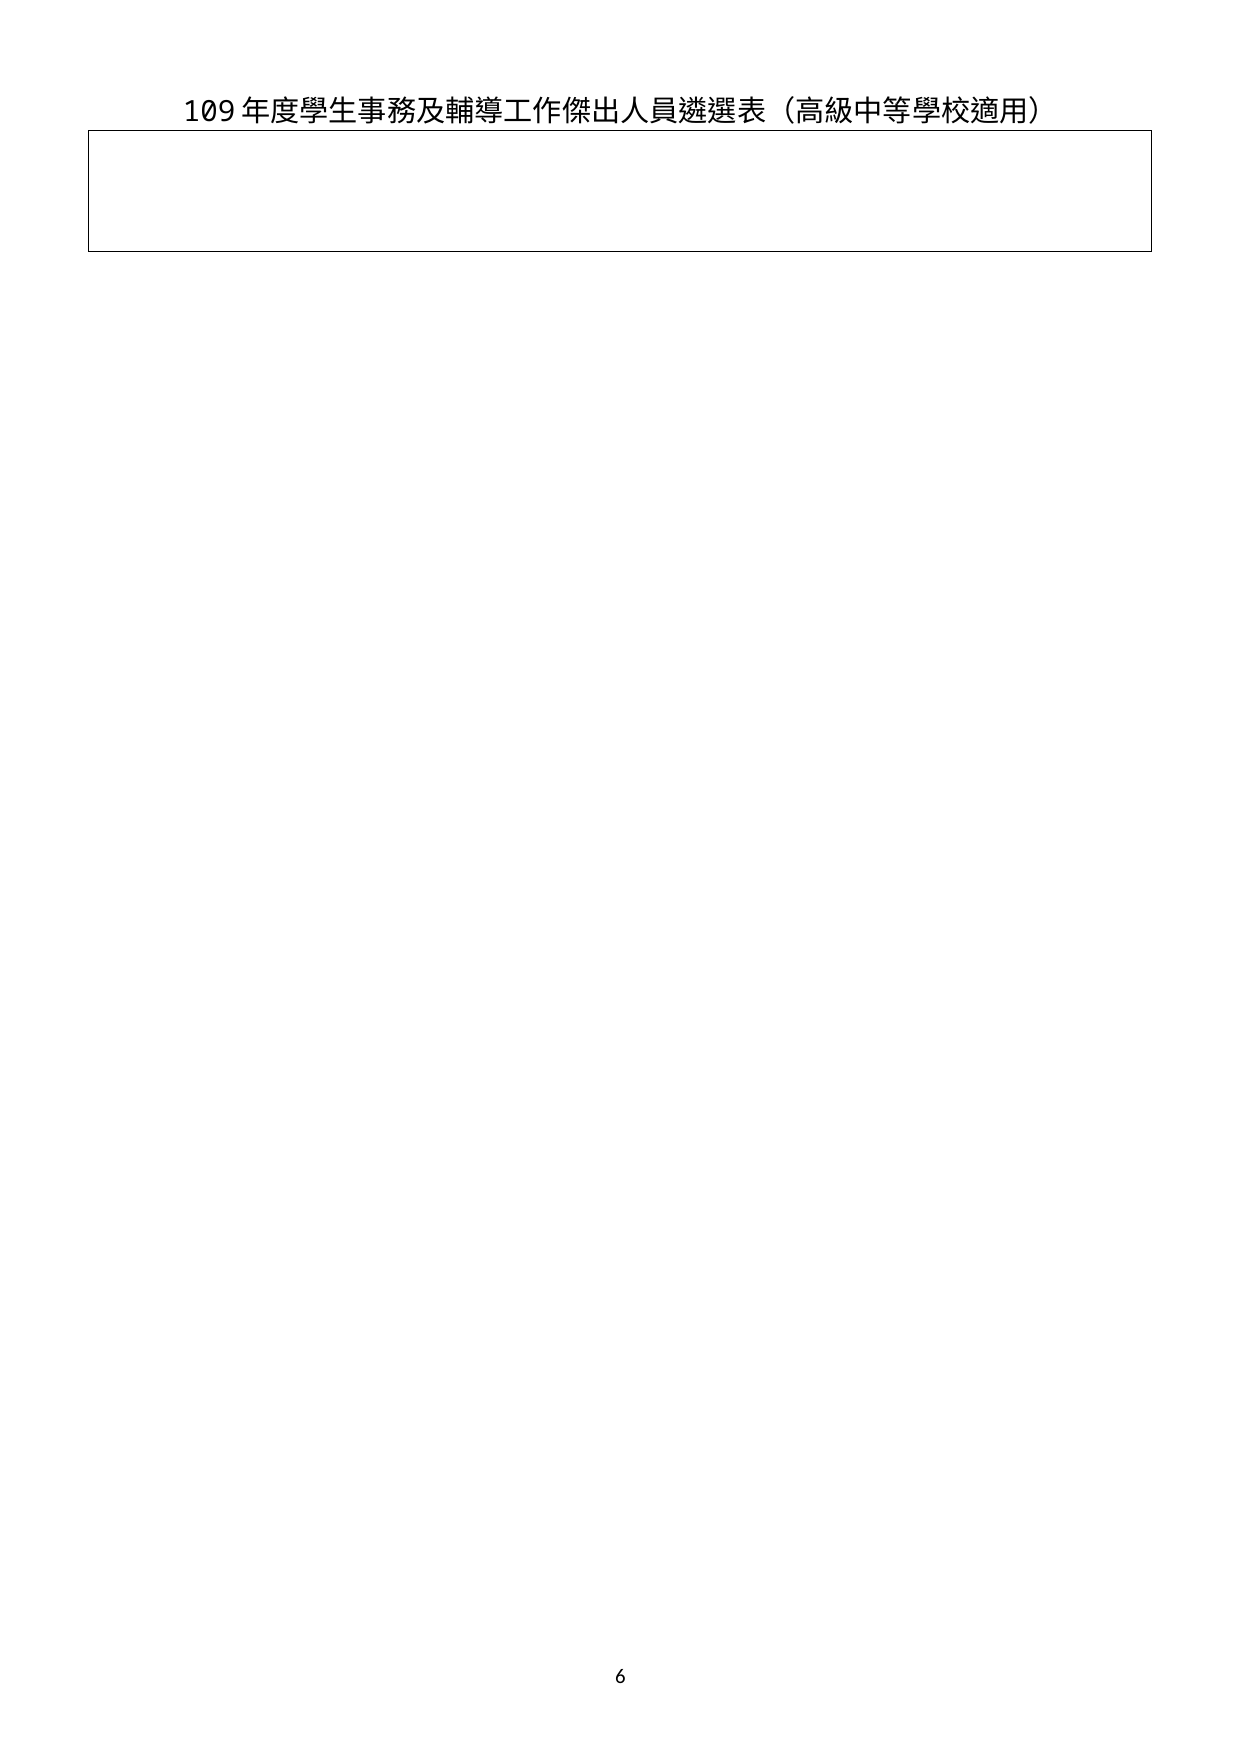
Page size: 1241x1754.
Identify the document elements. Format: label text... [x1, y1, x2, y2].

table_cell [89, 131, 1151, 251]
table_header 109年度學生事務及輔導工作傑出人員遴選表（高級中等學校適用） [89, 88, 1152, 130]
